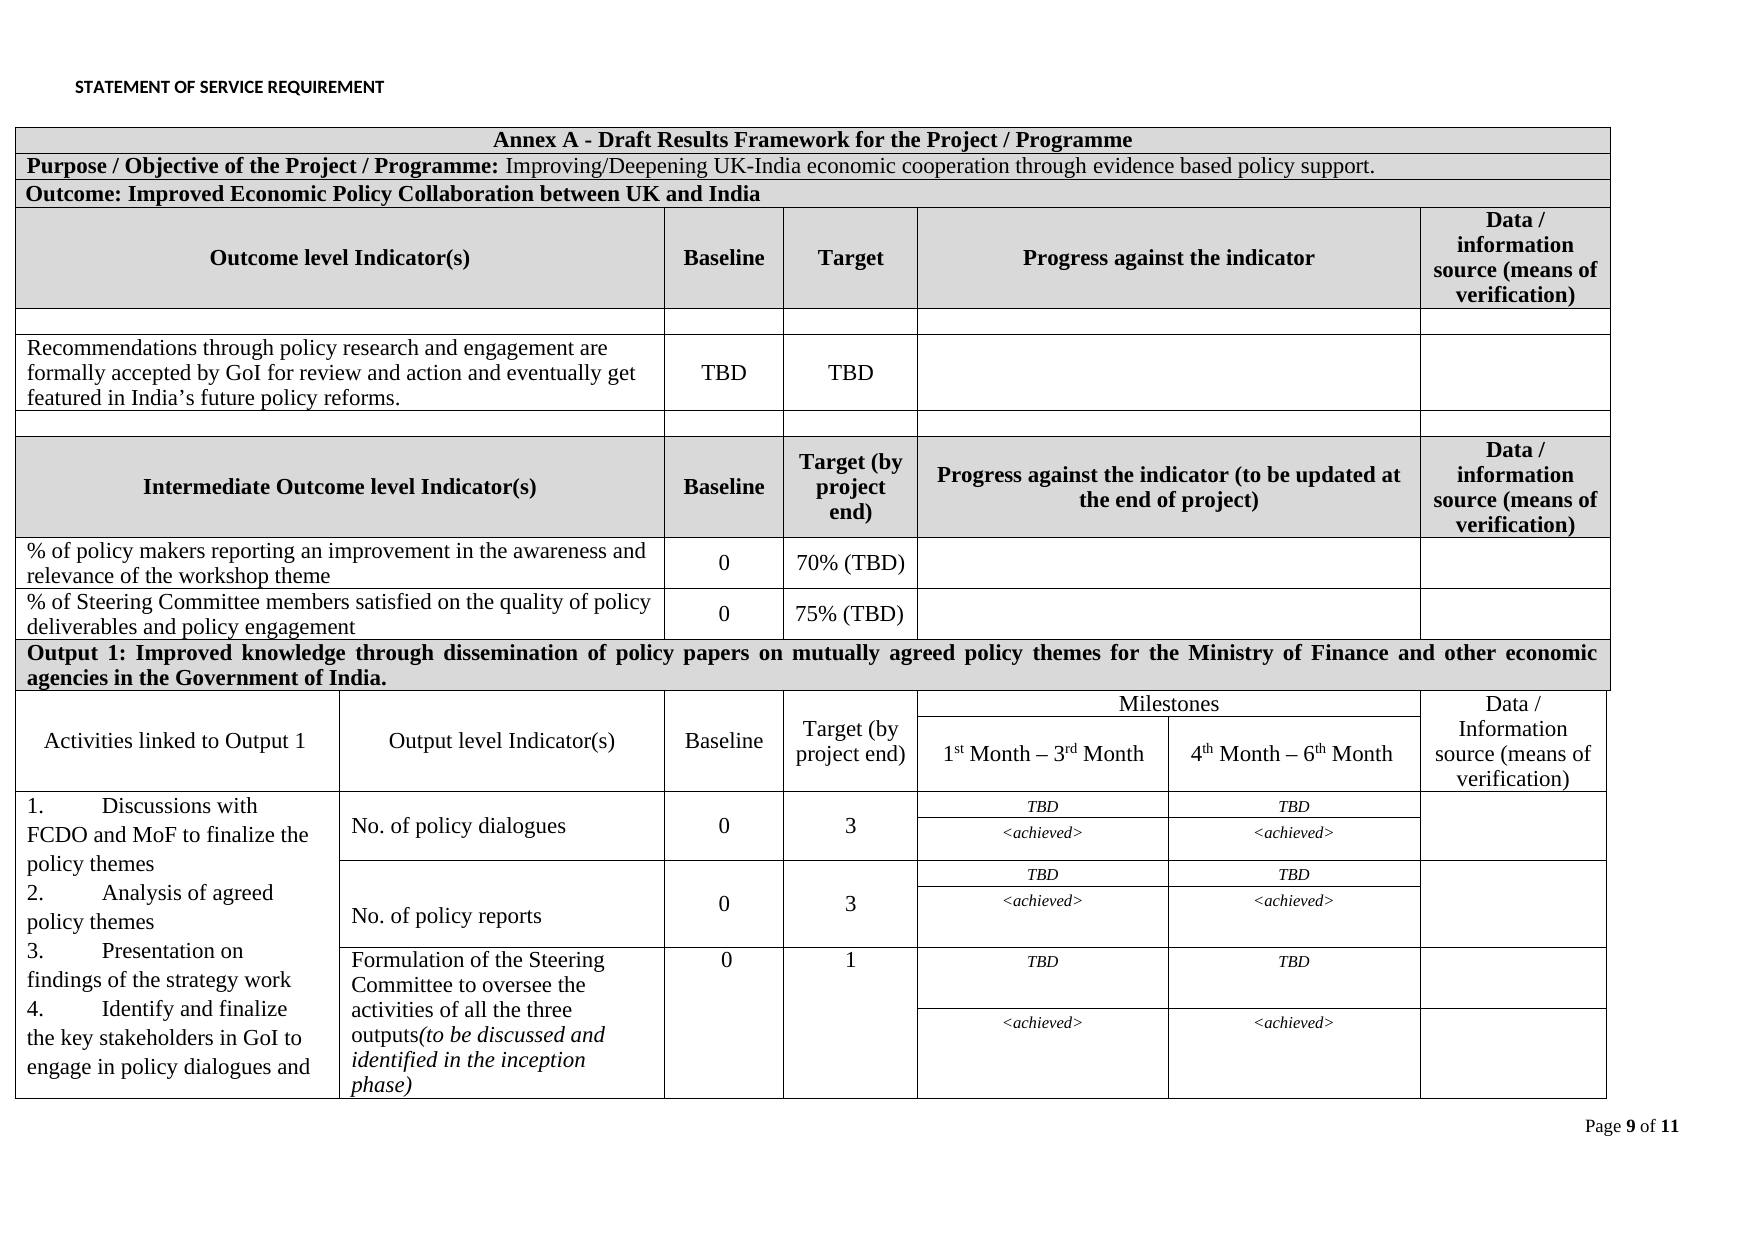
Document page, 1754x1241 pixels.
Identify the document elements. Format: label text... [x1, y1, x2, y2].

table_cell [1611, 716, 1754, 791]
table_cell 1 [784, 948, 917, 1098]
table_cell Target (by project end) [784, 437, 917, 537]
table_cell TBD [1169, 792, 1420, 817]
table_cell TBD [665, 335, 783, 410]
table_cell Baseline [665, 691, 783, 791]
table_cell [1421, 309, 1610, 334]
table_cell [1611, 308, 1754, 334]
table_cell [1421, 589, 1610, 639]
table_cell [1611, 537, 1754, 588]
table_cell <achieved> [1169, 818, 1420, 859]
table_cell [1611, 410, 1754, 436]
table_cell 1st Month – 3rd Month [918, 717, 1168, 791]
table_cell [1421, 792, 1606, 859]
table_cell [918, 589, 1420, 639]
table_cell Output 1: Improved knowledge through dissemination of policy papers on mutually agreed policy themes for the Ministry of Finance and other economic agencies in the Government of India. [16, 640, 1610, 690]
table_cell <achieved> [1169, 887, 1420, 947]
table_cell [918, 411, 1420, 436]
table_cell [1611, 436, 1754, 537]
table_cell Formulation of the Steering Committee to oversee the activities of all the three outputs(to be discussed and identified in the inception phase) [340, 948, 664, 1098]
table_cell [1611, 947, 1754, 1007]
table_cell [16, 309, 664, 334]
table_cell Recommendations through policy research and engagement are formally accepted by GoI for review and action and eventually get featured in India’s future policy reforms. [16, 335, 664, 410]
table_cell [1611, 791, 1754, 817]
table_cell [1607, 716, 1611, 791]
table_cell Target (by project end) [784, 691, 917, 791]
table_cell <achieved> [918, 887, 1168, 947]
table_cell Data / information source (means of verification) [1421, 208, 1610, 308]
table_cell [1611, 334, 1754, 410]
table_cell [1607, 817, 1611, 859]
table_cell 0 [665, 538, 783, 588]
table_cell TBD [1169, 861, 1420, 886]
table_cell TBD [918, 861, 1168, 886]
table_cell Intermediate Outcome level Indicator(s) [16, 437, 664, 537]
table_cell [1421, 948, 1606, 1007]
table_cell Activities linked to Output 1 [16, 691, 339, 791]
table_cell [784, 411, 917, 436]
table_cell [1611, 639, 1754, 690]
table_cell Milestones [918, 691, 1420, 716]
table_cell Data / Information source (means of verification) [1421, 691, 1606, 791]
table_cell TBD [918, 792, 1168, 817]
table_cell % of policy makers reporting an improvement in the awareness and relevance of the workshop theme [16, 538, 664, 588]
table_cell 3 [784, 861, 917, 947]
table_cell <achieved> [918, 1009, 1168, 1098]
table_cell [1421, 335, 1610, 410]
table_cell Progress against the indicator [918, 208, 1420, 308]
table_cell 3 [784, 792, 917, 859]
table_cell [1607, 691, 1611, 716]
table_cell [1607, 886, 1611, 947]
table_header Annex A - Draft Results Framework for the Project / Programme [16, 128, 1610, 153]
table_cell [1611, 1008, 1754, 1098]
table_cell [918, 309, 1420, 334]
table_cell Output level Indicator(s) [340, 691, 664, 791]
table_cell Discussions with FCDO and MoF to finalize the policy themes Analysis of agreed policy themes Presentation on findings of the strategy work Identify and finalize the key stakeholders in GoI to engage in policy dialogues and [16, 792, 339, 1098]
table_cell [918, 335, 1420, 410]
table_header [1611, 127, 1754, 153]
table_cell [1611, 817, 1754, 859]
table_cell Progress against the indicator (to be updated at the end of project) [918, 437, 1420, 537]
table_cell [1611, 886, 1754, 947]
table_cell 0 [665, 948, 783, 1098]
table_cell No. of policy reports [340, 861, 664, 947]
table_cell Baseline [665, 437, 783, 537]
table_cell <achieved> [918, 818, 1168, 859]
table_cell 0 [665, 589, 783, 639]
table_cell Data / information source (means of verification) [1421, 437, 1610, 537]
table_cell [784, 309, 917, 334]
table_cell No. of policy dialogues [340, 792, 664, 859]
table_cell [1607, 860, 1611, 886]
table_cell [16, 411, 664, 436]
table_cell 70% (TBD) [784, 538, 917, 588]
table_cell Baseline [665, 208, 783, 308]
table_cell Outcome: Improved Economic Policy Collaboration between UK and India [16, 180, 1610, 207]
table_cell [665, 309, 783, 334]
table_cell [1611, 207, 1754, 308]
table_cell [1607, 947, 1611, 1007]
table_cell [1611, 179, 1754, 207]
table_cell [1421, 538, 1610, 588]
table_cell [665, 411, 783, 436]
table_cell TBD [1169, 948, 1420, 1007]
table_cell [1421, 1009, 1606, 1098]
table_cell TBD [784, 335, 917, 410]
table_cell [918, 538, 1420, 588]
table_cell TBD [918, 948, 1168, 1007]
table_cell [1421, 411, 1610, 436]
table_cell 0 [665, 861, 783, 947]
table_cell Purpose / Objective of the Project / Programme: Improving/Deepening UK-India economic cooperation through evidence based policy support. [16, 154, 1610, 179]
table_cell [1611, 860, 1754, 886]
table_cell [1611, 690, 1754, 716]
table_cell [1611, 153, 1754, 179]
table_cell % of Steering Committee members satisfied on the quality of policy deliverables and policy engagement [16, 589, 664, 639]
table_cell [1607, 791, 1611, 817]
table_cell [1421, 861, 1606, 947]
table_cell 0 [665, 792, 783, 859]
table_cell [1611, 588, 1754, 639]
table_cell 4th Month – 6th Month [1169, 717, 1420, 791]
table_cell Target [784, 208, 917, 308]
table_cell Outcome level Indicator(s) [16, 208, 664, 308]
table_cell <achieved> [1169, 1009, 1420, 1098]
table_cell 75% (TBD) [784, 589, 917, 639]
table_cell [1607, 1008, 1611, 1098]
